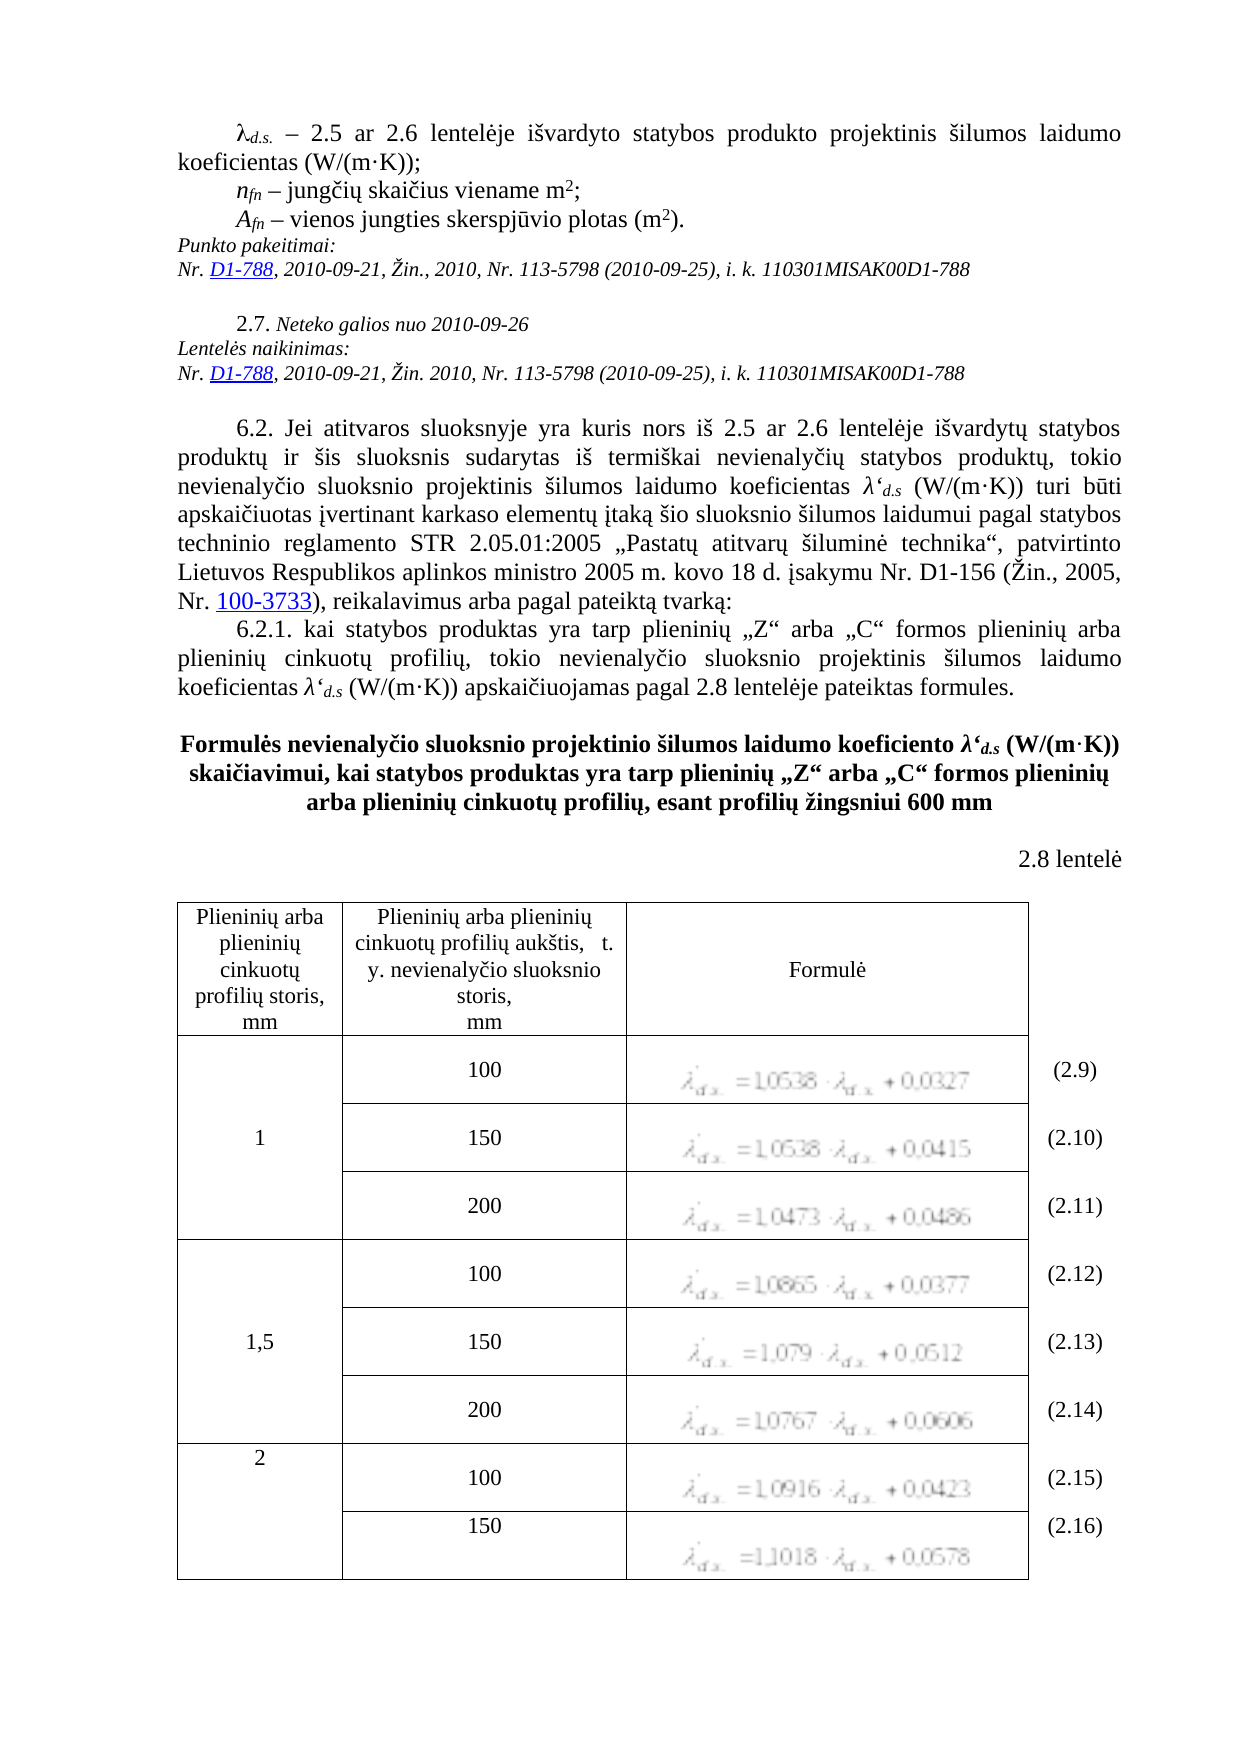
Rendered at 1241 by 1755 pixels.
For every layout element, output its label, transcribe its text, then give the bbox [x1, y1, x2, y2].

table_cell (2.10) [1029, 1103, 1122, 1171]
table_cell 200 [343, 1376, 626, 1443]
text nfn – jungčių skaičius viename m2; [177, 176, 1122, 204]
table_cell [627, 1512, 1028, 1579]
table_cell (2.16) [1029, 1511, 1122, 1579]
table_cell (2.14) [1029, 1375, 1122, 1443]
table_header [1029, 902, 1122, 1035]
table_cell 150 [343, 1104, 626, 1171]
table_cell 2 [178, 1444, 342, 1579]
text 2.8 lentelė [177, 844, 1122, 873]
table_cell 200 [343, 1172, 626, 1239]
text Lentelės naikinimas: [177, 336, 1122, 360]
table_cell [627, 1376, 1028, 1443]
table_header Formulė [627, 903, 1028, 1035]
table_cell 150 [343, 1308, 626, 1375]
table_cell (2.15) [1029, 1443, 1122, 1511]
text d.s. – 2.5 ar 2.6 lentelėje išvardyto statybos produkto projektinis šilumos laidumo koeficientas (W/(m·K)); [177, 118, 1122, 176]
table_cell [627, 1036, 1028, 1103]
table_cell 100 [343, 1036, 626, 1103]
table_header Plieninių arba plieninių cinkuotų profilių aukštis, t. y. nevienalyčio sluoksnio storis, mm [343, 903, 626, 1035]
table_cell [627, 1444, 1028, 1511]
table_cell 100 [343, 1444, 626, 1511]
text Nr. D1-788, 2010-09-21, Žin., 2010, Nr. 113-5798 (2010-09-25), i. k. 110301MISAK00D1-788 [177, 257, 1122, 281]
table_cell 150 [343, 1512, 626, 1579]
text Formulės nevienalyčio sluoksnio projektinio šilumos laidumo koeficiento λ‘d.s (W/(m·K)) skaičiavimui, kai statybos produktas yra tarp plieninių „Z“ arba „C“ formos plieninių arba plieninių cinkuotų profilių, esant profilių žingsniui 600 mm [177, 729, 1122, 816]
text Afn – vienos jungties skerspjūvio plotas (m2). [177, 204, 1122, 233]
table_cell (2.13) [1029, 1307, 1122, 1375]
table_cell [627, 1240, 1028, 1307]
table_cell 1,5 [178, 1240, 342, 1443]
table_header Plieninių arba plieninių cinkuotų profilių storis, mm [178, 903, 342, 1035]
text 6.2. Jei atitvaros sluoksnyje yra kuris nors iš 2.5 ar 2.6 lentelėje išvardytų statybos produktų ir šis sluoksnis sudarytas iš termiškai nevienalyčių statybos produktų, tokio nevienalyčio sluoksnio projektinis šilumos laidumo koeficientas λ‘d.s (W/(m·K)) turi būti apskaičiuotas įvertinant karkaso elementų įtaką šio sluoksnio šilumos laidumui pagal statybos techninio reglamento STR 2.05.01:2005 „Pastatų atitvarų šiluminė technika“, patvirtinto Lietuvos Respublikos aplinkos ministro 2005 m. kovo 18 d. įsakymu Nr. D1-156 (Žin., 2005, Nr. 100-3733), reikalavimus arba pagal pateiktą tvarką: [177, 413, 1122, 614]
table_cell (2.11) [1029, 1171, 1122, 1239]
text Punkto pakeitimai: [177, 233, 1122, 257]
table_cell (2.9) [1029, 1035, 1122, 1103]
table_cell (2.12) [1029, 1239, 1122, 1307]
table_cell [627, 1172, 1028, 1239]
table_cell [627, 1308, 1028, 1375]
table_cell 1 [178, 1036, 342, 1239]
table_cell [789, 1210, 803, 1227]
text 2.7. Neteko galios nuo 2010-09-26 [177, 310, 1122, 336]
text 6.2.1. kai statybos produktas yra tarp plieninių „Z“ arba „C“ formos plieninių arba plieninių cinkuotų profilių, tokio nevienalyčio sluoksnio projektinis šilumos laidumo koeficientas λ‘d.s (W/(m·K)) apskaičiuojamas pagal 2.8 lentelėje pateiktas formules. [177, 614, 1122, 701]
table_cell [627, 1104, 1028, 1171]
text Nr. D1-788, 2010-09-21, Žin. 2010, Nr. 113-5798 (2010-09-25), i. k. 110301MISAK00D1-788 [177, 360, 1122, 384]
table_cell 100 [343, 1240, 626, 1307]
